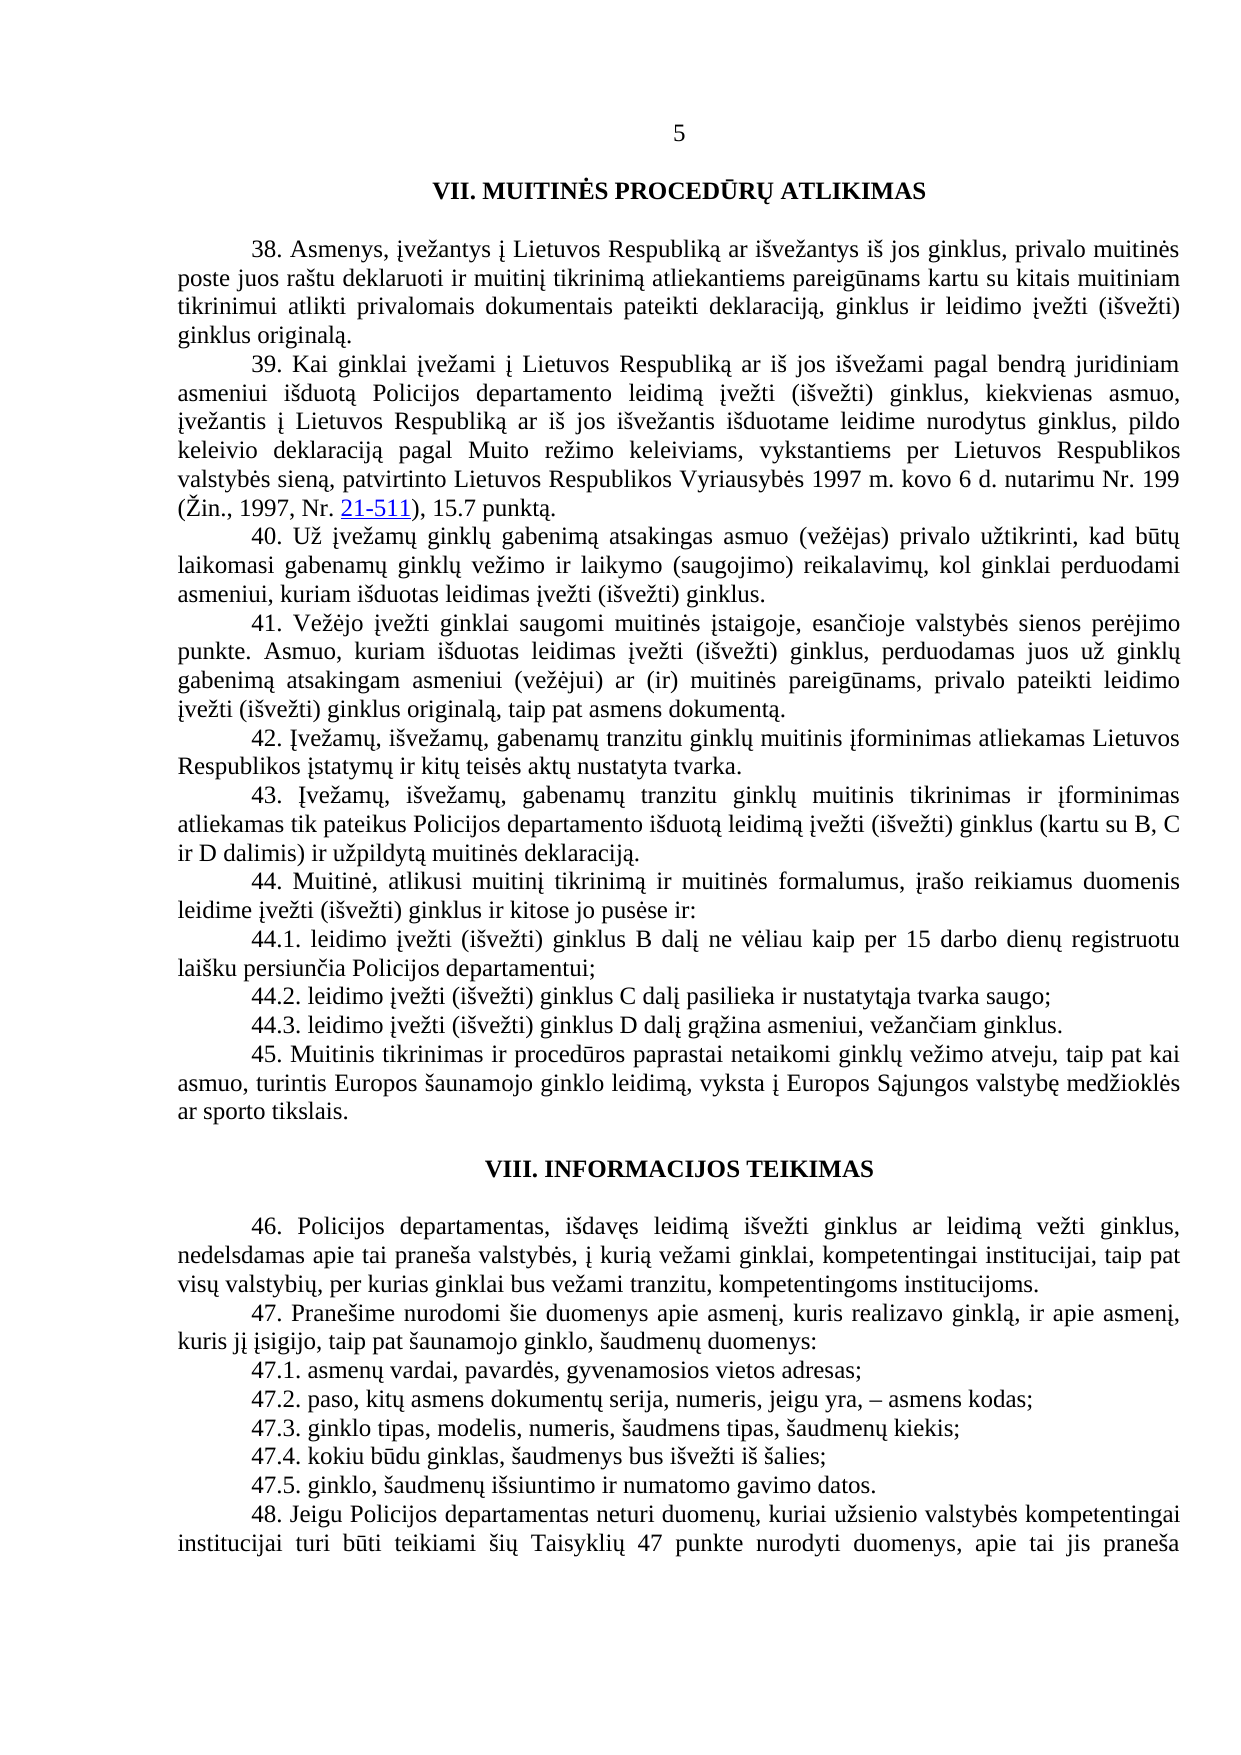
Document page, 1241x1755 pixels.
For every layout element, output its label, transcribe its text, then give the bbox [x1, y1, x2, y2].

text 43. Įvežamų, išvežamų, gabenamų tranzitu ginklų muitinis tikrinimas ir įforminimas atliekamas tik pateikus Policijos departamento išduotą leidimą įvežti (išvežti) ginklus (kartu su B, C ir D dalimis) ir užpildytą muitinės deklaraciją. [177, 780, 1181, 866]
text 47.3. ginklo tipas, modelis, numeris, šaudmens tipas, šaudmenų kiekis; [177, 1413, 1181, 1441]
text 40. Už įvežamų ginklų gabenimą atsakingas asmuo (vežėjas) privalo užtikrinti, kad būtų laikomasi gabenamų ginklų vežimo ir laikymo (saugojimo) reikalavimų, kol ginklai perduodami asmeniui, kuriam išduotas leidimas įvežti (išvežti) ginklus. [177, 521, 1181, 608]
text VIII. Informacijos teikimas [177, 1154, 1181, 1183]
text 46. Policijos departamentas, išdavęs leidimą išvežti ginklus ar leidimą vežti ginklus, nedelsdamas apie tai praneša valstybės, į kurią vežami ginklai, kompetentingai institucijai, taip pat visų valstybių, per kurias ginklai bus vežami tranzitu, kompetentingoms institucijoms. [177, 1211, 1181, 1298]
text 41. Vežėjo įvežti ginklai saugomi muitinės įstaigoje, esančioje valstybės sienos perėjimo punkte. Asmuo, kuriam išduotas leidimas įvežti (išvežti) ginklus, perduodamas juos už ginklų gabenimą atsakingam asmeniui (vežėjui) ar (ir) muitinės pareigūnams, privalo pateikti leidimo įvežti (išvežti) ginklus originalą, taip pat asmens dokumentą. [177, 608, 1181, 723]
text 47.5. ginklo, šaudmenų išsiuntimo ir numatomo gavimo datos. [177, 1470, 1181, 1499]
text 45. Muitinis tikrinimas ir procedūros paprastai netaikomi ginklų vežimo atveju, taip pat kai asmuo, turintis Europos šaunamojo ginklo leidimą, vyksta į Europos Sąjungos valstybę medžioklės ar sporto tikslais. [177, 1039, 1181, 1125]
text 47.1. asmenų vardai, pavardės, gyvenamosios vietos adresas; [177, 1355, 1181, 1384]
text 39. Kai ginklai įvežami į Lietuvos Respubliką ar iš jos išvežami pagal bendrą juridiniam asmeniui išduotą Policijos departamento leidimą įvežti (išvežti) ginklus, kiekvienas asmuo, įvežantis į Lietuvos Respubliką ar iš jos išvežantis išduotame leidime nurodytus ginklus, pildo keleivio deklaraciją pagal Muito režimo keleiviams, vykstantiems per Lietuvos Respublikos valstybės sieną, patvirtinto Lietuvos Respublikos Vyriausybės 1997 m. kovo 6 d. nutarimu Nr. 199 (Žin., 1997, Nr. 21-511), 15.7 punktą. [177, 349, 1181, 521]
text 44.1. leidimo įvežti (išvežti) ginklus B dalį ne vėliau kaip per 15 darbo dienų registruotu laišku persiunčia Policijos departamentui; [177, 924, 1181, 981]
text 48. Jeigu Policijos departamentas neturi duomenų, kuriai užsienio valstybės kompetentingai institucijai turi būti teikiami šių Taisyklių 47 punkte nurodyti duomenys, apie tai jis praneša [177, 1499, 1181, 1556]
text 42. Įvežamų, išvežamų, gabenamų tranzitu ginklų muitinis įforminimas atliekamas Lietuvos Respublikos įstatymų ir kitų teisės aktų nustatyta tvarka. [177, 723, 1181, 780]
text VII. MUITINĖS PROCEDŪRŲ ATLIKIMAS [177, 176, 1181, 205]
text 47.4. kokiu būdu ginklas, šaudmenys bus išvežti iš šalies; [177, 1441, 1181, 1470]
text 44. Muitinė, atlikusi muitinį tikrinimą ir muitinės formalumus, įrašo reikiamus duomenis leidime įvežti (išvežti) ginklus ir kitose jo pusėse ir: [177, 866, 1181, 924]
text 44.3. leidimo įvežti (išvežti) ginklus D dalį grąžina asmeniui, vežančiam ginklus. [177, 1010, 1181, 1039]
text 47. Pranešime nurodomi šie duomenys apie asmenį, kuris realizavo ginklą, ir apie asmenį, kuris jį įsigijo, taip pat šaunamojo ginklo, šaudmenų duomenys: [177, 1298, 1181, 1355]
text 47.2. paso, kitų asmens dokumentų serija, numeris, jeigu yra, – asmens kodas; [177, 1384, 1181, 1413]
text 38. Asmenys, įvežantys į Lietuvos Respubliką ar išvežantys iš jos ginklus, privalo muitinės poste juos raštu deklaruoti ir muitinį tikrinimą atliekantiems pareigūnams kartu su kitais muitiniam tikrinimui atlikti privalomais dokumentais pateikti deklaraciją, ginklus ir leidimo įvežti (išvežti) ginklus originalą. [177, 234, 1181, 349]
text 44.2. leidimo įvežti (išvežti) ginklus C dalį pasilieka ir nustatytąja tvarka saugo; [177, 981, 1181, 1010]
